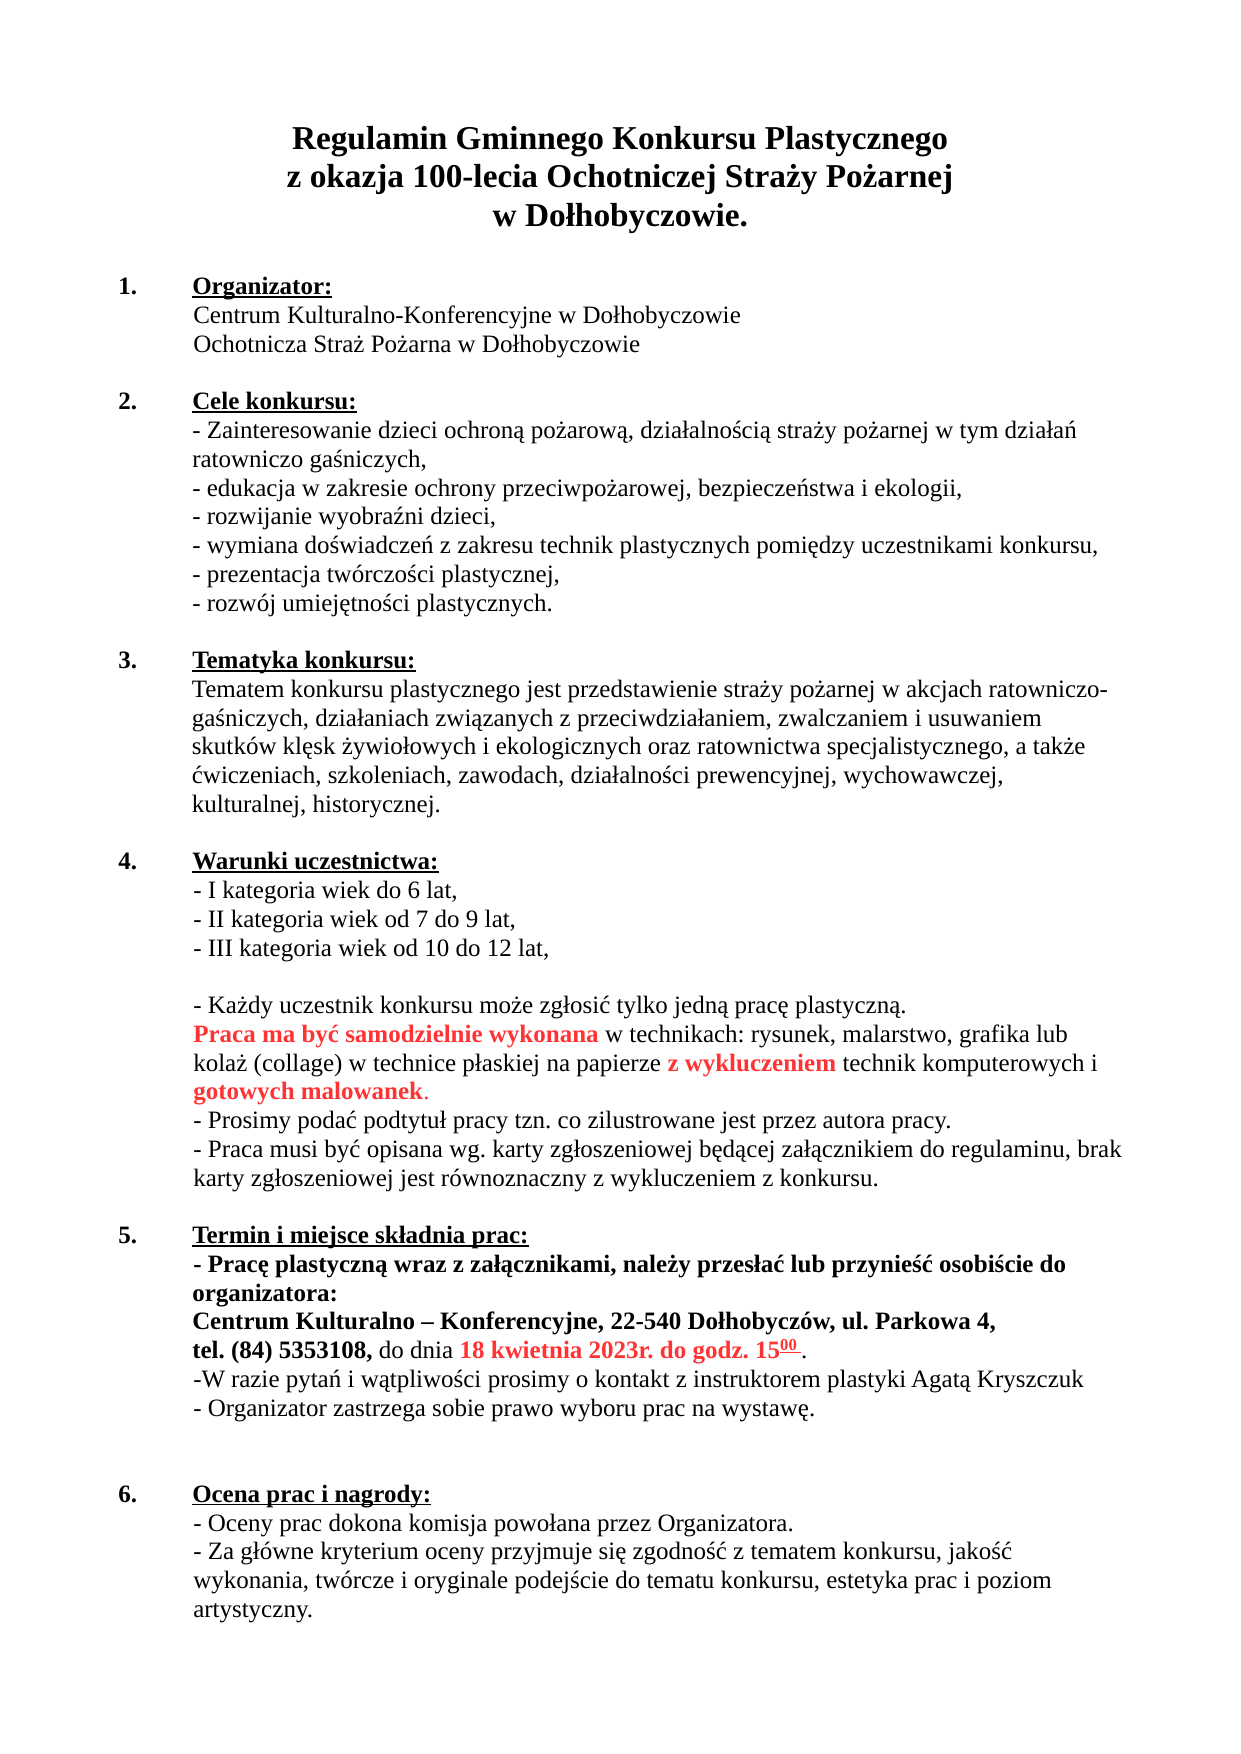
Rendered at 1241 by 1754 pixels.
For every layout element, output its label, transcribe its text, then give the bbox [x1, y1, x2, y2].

text - prezentacja twórczości plastycznej, [118, 559, 1122, 588]
list Ocena prac i nagrody: [118, 1479, 1122, 1508]
list - Prosimy podać podtytuł pracy tzn. co zilustrowane jest przez autora pracy. [193, 1105, 1122, 1134]
list Warunki uczestnictwa: [118, 846, 1122, 875]
text - rozwój umiejętności plastycznych. [118, 588, 1122, 616]
list - III kategoria wiek od 10 do 12 lat, [193, 933, 1122, 961]
list Termin i miejsce składnia prac: [118, 1220, 1122, 1249]
list Praca ma być samodzielnie wykonana w technikach: rysunek, malarstwo, grafika lub kolaż (collage) w technice płaskiej na papierze z wykluczeniem technik komputerowych i gotowych malowanek. [193, 1019, 1122, 1105]
list - Pracę plastyczną wraz z załącznikami, należy przesłać lub przynieść osobiście do organizatora: Centrum Kulturalno – Konferencyjne, 22-540 Dołhobyczów, ul. Parkowa 4, tel. (84) 5353108, do dnia 18 kwietnia 2023r. do godz. 1500 . [118, 1249, 1122, 1364]
list Organizator: [118, 271, 1122, 300]
list Cele konkursu: [118, 386, 1122, 415]
list - Praca musi być opisana wg. karty zgłoszeniowej będącej załącznikiem do regulaminu, brak karty zgłoszeniowej jest równoznaczny z wykluczeniem z konkursu. [193, 1134, 1122, 1191]
text - rozwijanie wyobraźni dzieci, [118, 501, 1122, 530]
text - wymiana doświadczeń z zakresu technik plastycznych pomiędzy uczestnikami konkursu, [118, 530, 1122, 559]
text Regulamin Gminnego Konkursu Plastycznego [118, 118, 1122, 156]
list - Oceny prac dokona komisja powołana przez Organizatora. [193, 1508, 1122, 1536]
list Ochotnicza Straż Pożarna w Dołhobyczowie [193, 329, 1122, 358]
list - Za główne kryterium oceny przyjmuje się zgodność z tematem konkursu, jakość wykonania, twórcze i oryginale podejście do tematu konkursu, estetyka prac i poziom artystyczny. [193, 1536, 1122, 1623]
list - Organizator zastrzega sobie prawo wyboru prac na wystawę. [193, 1393, 1122, 1421]
text z okazja 100-lecia Ochotniczej Straży Pożarnej [118, 156, 1122, 195]
text w Dołhobyczowie. [118, 195, 1122, 233]
list -W razie pytań i wątpliwości prosimy o kontakt z instruktorem plastyki Agatą Kryszczuk [193, 1364, 1122, 1393]
list - I kategoria wiek do 6 lat, [193, 875, 1122, 904]
list Centrum Kulturalno-Konferencyjne w Dołhobyczowie [193, 300, 1122, 329]
list - II kategoria wiek od 7 do 9 lat, [193, 904, 1122, 933]
text Tematem konkursu plastycznego jest przedstawienie straży pożarnej w akcjach ratowniczo-gaśniczych, działaniach związanych z przeciwdziałaniem, zwalczaniem i usuwaniem skutków klęsk żywiołowych i ekologicznych oraz ratownictwa specjalistycznego, a także ćwiczeniach, szkoleniach, zawodach, działalności prewencyjnej, wychowawczej, kulturalnej, historycznej. [192, 674, 1122, 818]
text - Zainteresowanie dzieci ochroną pożarową, działalnością straży pożarnej w tym działań ratowniczo gaśniczych, [118, 415, 1122, 473]
list Tematyka konkursu: [118, 645, 1122, 674]
text - edukacja w zakresie ochrony przeciwpożarowej, bezpieczeństwa i ekologii, [118, 473, 1122, 501]
list - Każdy uczestnik konkursu może zgłosić tylko jedną pracę plastyczną. [193, 990, 1122, 1019]
